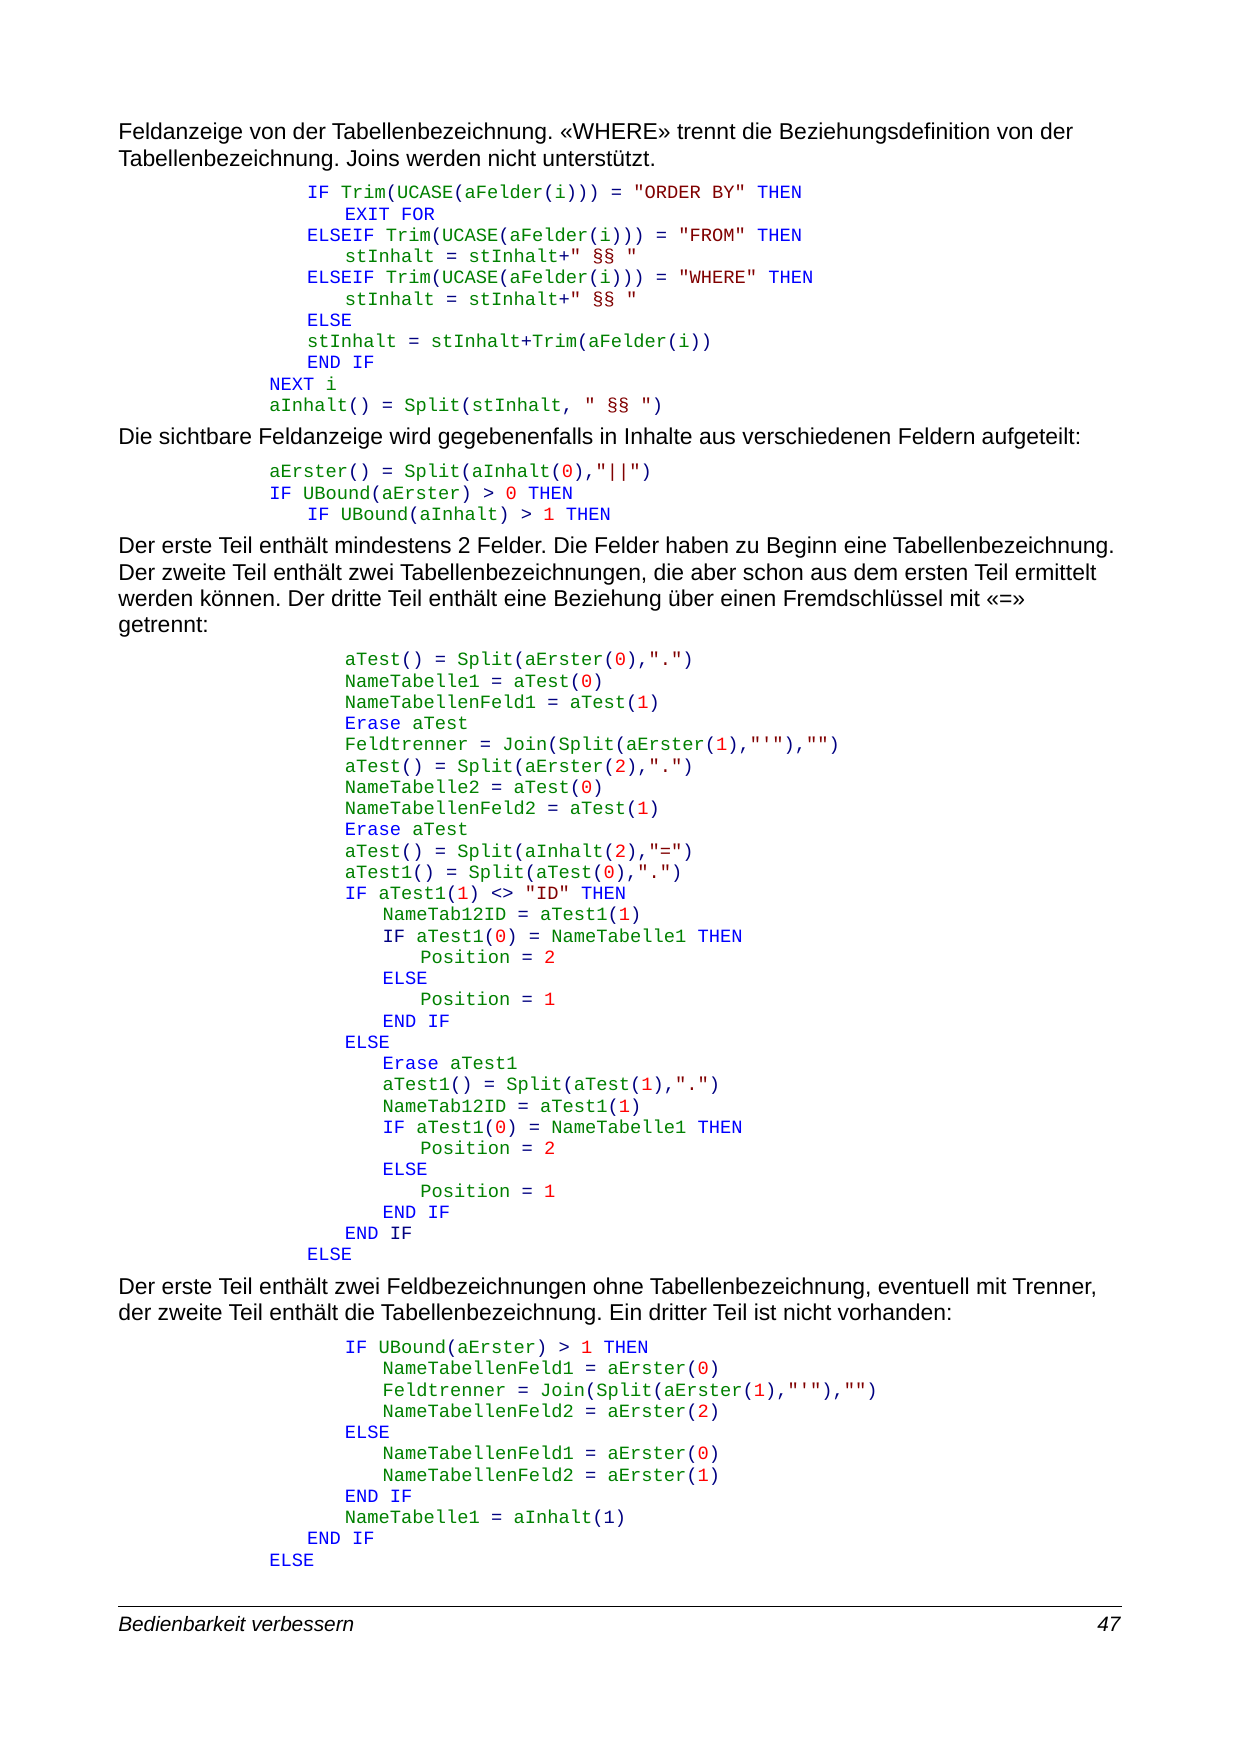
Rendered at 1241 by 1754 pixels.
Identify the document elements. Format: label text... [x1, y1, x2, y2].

text END IF [156, 1011, 1122, 1033]
text aInhalt() = Split(stInhalt, " §§ ") [156, 396, 1122, 417]
text IF UBound(aErster) > 0 THEN [156, 483, 1122, 505]
text Position = 1 [156, 990, 1122, 1011]
text Die sichtbare Feldanzeige wird gegebenenfalls in Inhalte aus verschiedenen Feldern aufgeteilt: [118, 423, 1122, 450]
text IF aTest1(0) = NameTabelle1 THEN [156, 926, 1122, 948]
text stInhalt = stInhalt+" §§ " [156, 247, 1122, 268]
text END IF [156, 1529, 1122, 1550]
text ELSE [156, 1160, 1122, 1181]
text END IF [156, 1224, 1122, 1245]
text stInhalt = stInhalt+Trim(aFelder(i)) [156, 332, 1122, 353]
text NameTabellenFeld2 = aErster(2) [156, 1402, 1122, 1423]
text Der erste Teil enthält zwei Feldbezeichnungen ohne Tabellenbezeichnung, eventuell mit Trenner, der zweite Teil enthält die Tabellenbezeichnung. Ein dritter Teil ist nicht vorhanden: [118, 1273, 1122, 1325]
text Erase aTest1 [156, 1054, 1122, 1075]
text ELSE [156, 311, 1122, 332]
text Position = 2 [156, 1139, 1122, 1160]
text stInhalt = stInhalt+" §§ " [156, 289, 1122, 311]
text Der erste Teil enthält mindestens 2 Felder. Die Felder haben zu Beginn eine Tabellenbezeichnung. Der zweite Teil enthält zwei Tabellenbezeichnungen, die aber schon aus dem ersten Teil ermittelt werden können. Der dritte Teil enthält eine Beziehung über einen Fremdschlüssel mit «=» getrennt: [118, 532, 1122, 638]
text ELSE [156, 1423, 1122, 1444]
text aTest1() = Split(aTest(1),".") [156, 1075, 1122, 1096]
text NameTabelle2 = aTest(0) [156, 778, 1122, 799]
text aTest() = Split(aErster(2),".") [156, 756, 1122, 778]
text NameTab12ID = aTest1(1) [156, 1096, 1122, 1118]
text ELSE [156, 1245, 1122, 1266]
text aTest() = Split(aInhalt(2),"=") [156, 841, 1122, 863]
text IF aTest1(0) = NameTabelle1 THEN [156, 1118, 1122, 1139]
text ELSEIF Trim(UCASE(aFelder(i))) = "FROM" THEN [156, 226, 1122, 247]
text ELSE [156, 1550, 1122, 1572]
text END IF [156, 1487, 1122, 1508]
text Feldtrenner = Join(Split(aErster(1),"'"),"") [156, 1380, 1122, 1402]
text NameTabellenFeld1 = aErster(0) [156, 1359, 1122, 1380]
text NameTabellenFeld2 = aErster(1) [156, 1465, 1122, 1487]
text NameTabellenFeld1 = aErster(0) [156, 1444, 1122, 1465]
text Erase aTest [156, 714, 1122, 735]
text IF aTest1(1) <> "ID" THEN [156, 884, 1122, 905]
text NameTab12ID = aTest1(1) [156, 905, 1122, 926]
text aErster() = Split(aInhalt(0),"||") [156, 462, 1122, 483]
text NameTabellenFeld2 = aTest(1) [156, 799, 1122, 820]
text NameTabelle1 = aInhalt(1) [156, 1508, 1122, 1529]
text NEXT i [156, 374, 1122, 396]
text aTest1() = Split(aTest(0),".") [156, 863, 1122, 884]
text ELSE [156, 969, 1122, 990]
text NameTabelle1 = aTest(0) [156, 671, 1122, 693]
text IF Trim(UCASE(aFelder(i))) = "ORDER BY" THEN [156, 183, 1122, 204]
text ELSE [156, 1033, 1122, 1054]
text Feldtrenner = Join(Split(aErster(1),"'"),"") [156, 735, 1122, 756]
text EXIT FOR [156, 204, 1122, 226]
text Position = 1 [156, 1181, 1122, 1203]
text ELSEIF Trim(UCASE(aFelder(i))) = "WHERE" THEN [156, 268, 1122, 289]
text IF UBound(aInhalt) > 1 THEN [156, 505, 1122, 526]
text Feldanzeige von der Tabellenbezeichnung. «WHERE» trennt die Beziehungsdefinition von der Tabellenbezeichnung. Joins werden nicht unterstützt. [118, 118, 1122, 171]
text END IF [156, 1203, 1122, 1224]
text END IF [156, 353, 1122, 374]
text aTest() = Split(aErster(0),".") [156, 650, 1122, 671]
text Erase aTest [156, 820, 1122, 841]
text IF UBound(aErster) > 1 THEN [156, 1338, 1122, 1359]
text NameTabellenFeld1 = aTest(1) [156, 693, 1122, 714]
text Position = 2 [156, 948, 1122, 969]
